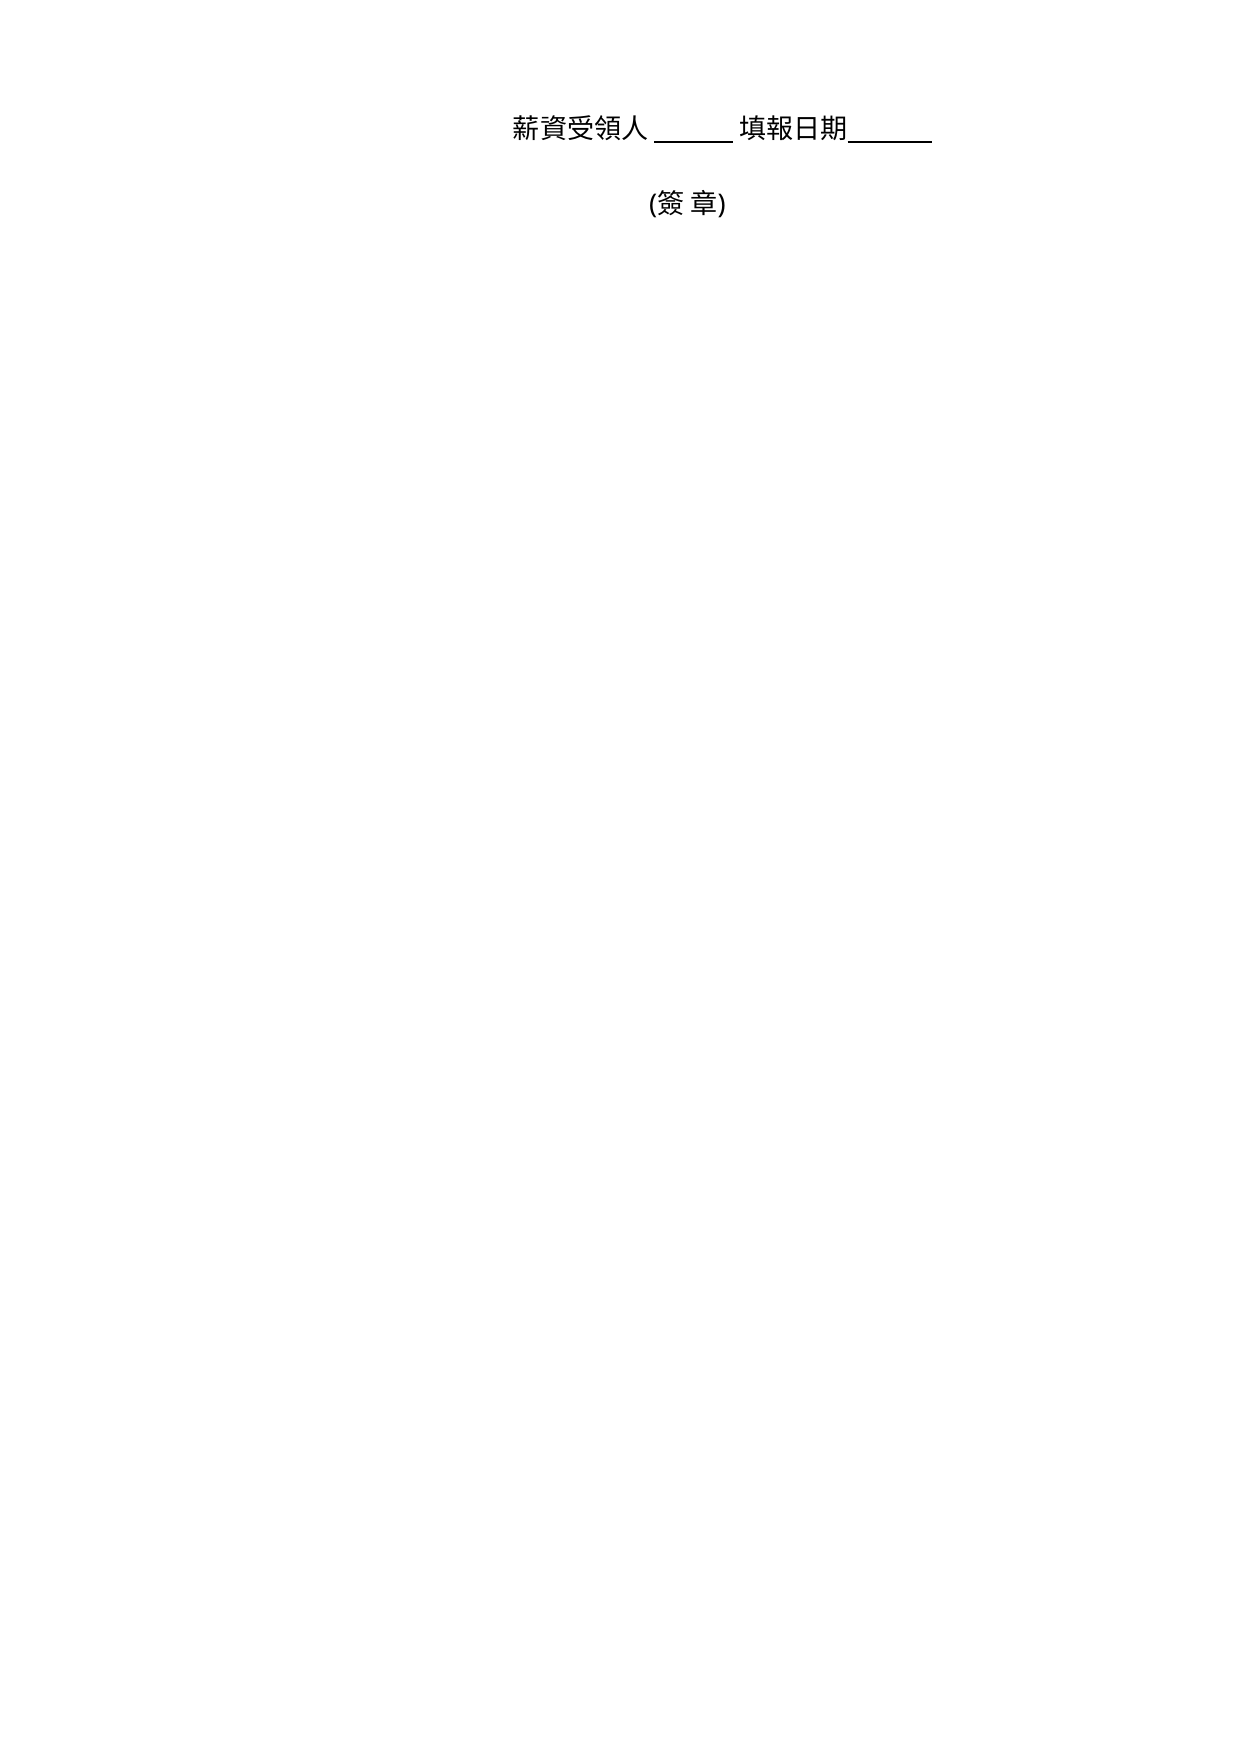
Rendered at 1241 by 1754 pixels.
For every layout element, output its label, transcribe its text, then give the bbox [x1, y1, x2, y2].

text (簽 章) [89, 164, 1152, 239]
text 薪資受領人 填報日期 [89, 89, 1152, 164]
